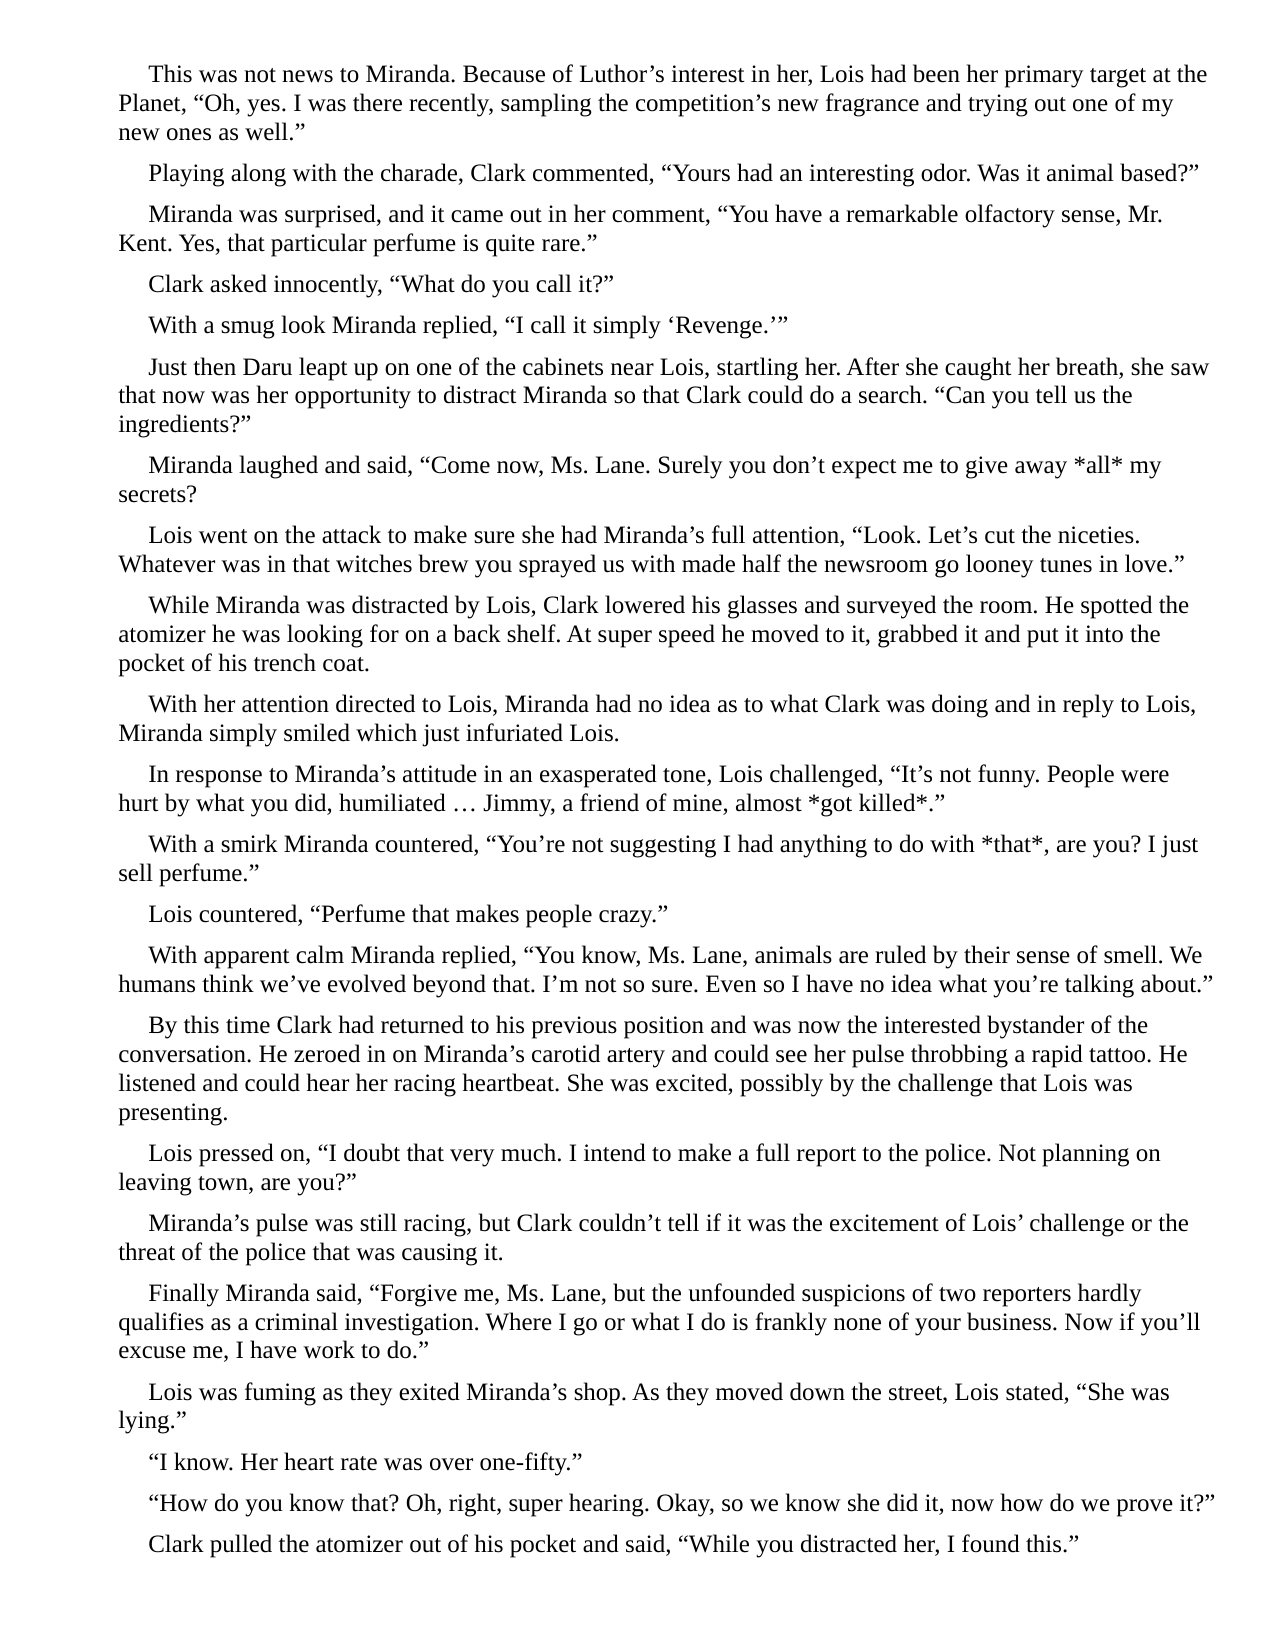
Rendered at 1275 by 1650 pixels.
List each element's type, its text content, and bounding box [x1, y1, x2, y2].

text With a smirk Miranda countered, “You’re not suggesting I had anything to do with *that*, are you? I just sell perfume.” [118, 829, 1216, 887]
text Miranda was surprised, and it came out in her comment, “You have a remarkable olfactory sense, Mr. Kent. Yes, that particular perfume is quite rare.” [118, 199, 1216, 257]
text Lois pressed on, “I doubt that very much. I intend to make a full report to the police. Not planning on leaving town, are you?” [118, 1138, 1216, 1195]
text Miranda’s pulse was still racing, but Clark couldn’t tell if it was the excitement of Lois’ challenge or the threat of the police that was causing it. [118, 1208, 1216, 1265]
text Lois went on the attack to make sure she had Miranda’s full attention, “Look. Let’s cut the niceties. Whatever was in that witches brew you sprayed us with made half the newsroom go looney tunes in love.” [118, 520, 1216, 578]
text By this time Clark had returned to his previous position and was now the interested bystander of the conversation. He zeroed in on Miranda’s carotid artery and could see her pulse throbbing a rapid tattoo. He listened and could hear her racing heartbeat. She was excited, possibly by the challenge that Lois was presenting. [118, 1010, 1216, 1125]
text “I know. Her heart rate was over one-fifty.” [118, 1447, 1216, 1475]
text With a smug look Miranda replied, “I call it simply ‘Revenge.’” [118, 310, 1216, 339]
text Lois was fuming as they exited Miranda’s shop. As they moved down the street, Lois stated, “She was lying.” [118, 1377, 1216, 1434]
text With her attention directed to Lois, Miranda had no idea as to what Clark was doing and in reply to Lois, Miranda simply smiled which just infuriated Lois. [118, 689, 1216, 747]
text Clark asked innocently, “What do you call it?” [118, 269, 1216, 298]
text Clark pulled the atomizer out of his pocket and said, “While you distracted her, I found this.” [118, 1529, 1216, 1558]
text Finally Miranda said, “Forgive me, Ms. Lane, but the unfounded suspicions of two reporters hardly qualifies as a criminal investigation. Where I go or what I do is frankly none of your business. Now if you’ll excuse me, I have work to do.” [118, 1278, 1216, 1364]
text This was not news to Miranda. Because of Luthor’s interest in her, Lois had been her primary target at the Planet, “Oh, yes. I was there recently, sampling the competition’s new fragrance and trying out one of my new ones as well.” [118, 59, 1216, 145]
text In response to Miranda’s attitude in an exasperated tone, Lois challenged, “It’s not funny. People were hurt by what you did, humiliated … Jimmy, a friend of mine, almost *got killed*.” [118, 759, 1216, 817]
text Playing along with the charade, Clark commented, “Yours had an interesting odor. Was it animal based?” [118, 158, 1216, 187]
text While Miranda was distracted by Lois, Clark lowered his glasses and surveyed the room. He spotted the atomizer he was looking for on a back shelf. At super speed he moved to it, grabbed it and put it into the pocket of his trench coat. [118, 590, 1216, 677]
text With apparent calm Miranda replied, “You know, Ms. Lane, animals are ruled by their sense of smell. We humans think we’ve evolved beyond that. I’m not so sure. Even so I have no idea what you’re talking about.” [118, 940, 1216, 998]
text Lois countered, “Perfume that makes people crazy.” [118, 899, 1216, 928]
text “How do you know that? Oh, right, super hearing. Okay, so we know she did it, now how do we prove it?” [118, 1488, 1216, 1517]
text Just then Daru leapt up on one of the cabinets near Lois, startling her. After she caught her breath, she saw that now was her opportunity to distract Miranda so that Clark could do a search. “Can you tell us the ingredients?” [118, 352, 1216, 438]
text Miranda laughed and said, “Come now, Ms. Lane. Surely you don’t expect me to give away *all* my secrets? [118, 450, 1216, 508]
